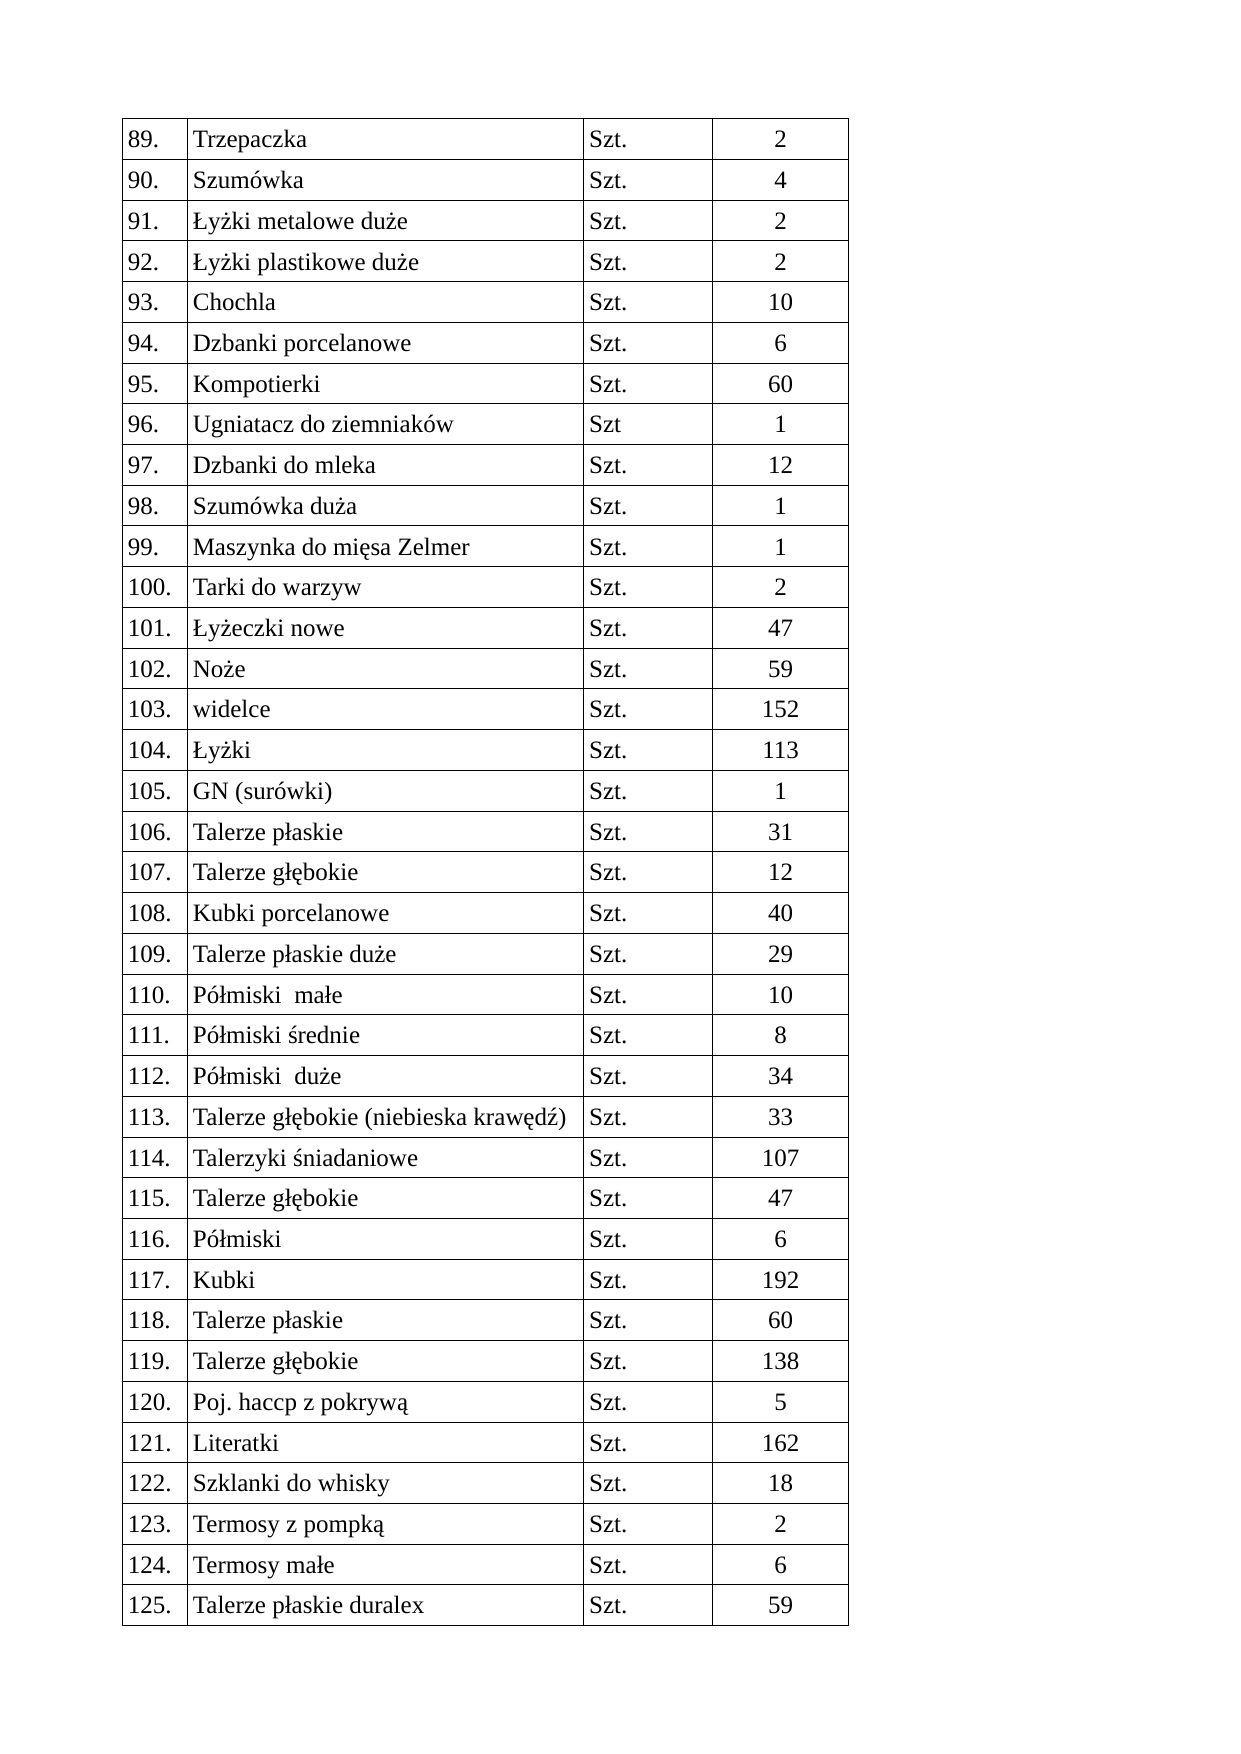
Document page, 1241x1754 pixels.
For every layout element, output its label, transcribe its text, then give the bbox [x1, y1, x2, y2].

table_cell Szt. [584, 1382, 712, 1421]
table_cell 18 [713, 1463, 848, 1503]
table_cell Szt. [584, 282, 712, 322]
table_cell 2 [713, 1504, 848, 1544]
table_cell 29 [713, 934, 848, 973]
table_cell [123, 975, 187, 1014]
table_cell [123, 1545, 187, 1584]
table_cell Talerze głębokie [188, 852, 583, 892]
table_cell Półmiski [188, 1219, 583, 1258]
table_cell 10 [713, 282, 848, 322]
table_cell [123, 1341, 187, 1381]
table_cell 12 [713, 852, 848, 892]
table_cell 5 [713, 1382, 848, 1421]
table_cell 59 [713, 1585, 848, 1625]
table_cell Łyżeczki nowe [188, 608, 583, 648]
table_cell Maszynka do mięsa Zelmer [188, 526, 583, 566]
table_cell Szt. [584, 689, 712, 729]
table_cell 192 [713, 1260, 848, 1299]
table_cell [123, 1300, 187, 1340]
table_cell Szt. [584, 445, 712, 485]
table_cell Termosy z pompką [188, 1504, 583, 1544]
table_cell Noże [188, 649, 583, 688]
table_cell 10 [713, 975, 848, 1014]
table_cell 138 [713, 1341, 848, 1381]
table_cell [123, 1015, 187, 1055]
table_cell Tarki do warzyw [188, 567, 583, 607]
table_cell [123, 649, 187, 688]
table_cell Dzbanki porcelanowe [188, 323, 583, 362]
table_cell [123, 608, 187, 648]
table_cell Szt. [584, 1015, 712, 1055]
table_cell [123, 730, 187, 770]
table_cell Szt. [584, 893, 712, 933]
table_cell Chochla [188, 282, 583, 322]
table_cell Talerze płaskie duże [188, 934, 583, 973]
table_cell 4 [713, 160, 848, 199]
table_cell Szt. [584, 526, 712, 566]
table_cell Szumówka duża [188, 486, 583, 525]
table_cell Szt. [584, 201, 712, 240]
table_cell Szt. [584, 1260, 712, 1299]
table_cell Szt. [584, 975, 712, 1014]
table_cell 12 [713, 445, 848, 485]
table_cell [123, 1585, 187, 1625]
table_cell [123, 1219, 187, 1258]
table_cell Talerzyki śniadaniowe [188, 1138, 583, 1177]
table_cell 1 [713, 404, 848, 444]
table_cell 2 [713, 119, 848, 159]
table_cell Szt. [584, 160, 712, 199]
table_cell Szt. [584, 730, 712, 770]
table_cell Szt. [584, 364, 712, 403]
table_cell [123, 282, 187, 322]
table_cell Szumówka [188, 160, 583, 199]
table_cell Szt. [584, 934, 712, 973]
table_cell [123, 1463, 187, 1503]
table_cell 2 [713, 201, 848, 240]
table_cell 34 [713, 1056, 848, 1096]
table_cell [123, 934, 187, 973]
table_cell 33 [713, 1097, 848, 1136]
table_cell Szt. [584, 608, 712, 648]
table_cell Szt. [584, 486, 712, 525]
table_cell Szt. [584, 812, 712, 851]
table_cell 1 [713, 486, 848, 525]
table_cell 2 [713, 241, 848, 281]
table_cell Szt. [584, 1545, 712, 1584]
table_cell Talerze głębokie [188, 1178, 583, 1218]
table_cell Szt. [584, 771, 712, 811]
table_cell Szt. [584, 1585, 712, 1625]
table_cell Talerze głębokie [188, 1341, 583, 1381]
table_cell Talerze płaskie duralex [188, 1585, 583, 1625]
table_cell 31 [713, 812, 848, 851]
table_cell Szt. [584, 1423, 712, 1462]
table_cell [123, 1382, 187, 1421]
table_cell Łyżki plastikowe duże [188, 241, 583, 281]
table_cell Trzepaczka [188, 119, 583, 159]
table_cell 6 [713, 1219, 848, 1258]
table_cell 6 [713, 323, 848, 362]
table_cell Półmiski małe [188, 975, 583, 1014]
table_cell [123, 689, 187, 729]
table_cell [123, 1056, 187, 1096]
table_cell Szt. [584, 1138, 712, 1177]
table_cell Półmiski średnie [188, 1015, 583, 1055]
table_cell [123, 1178, 187, 1218]
table_cell Szklanki do whisky [188, 1463, 583, 1503]
table_cell Szt. [584, 567, 712, 607]
table_cell 107 [713, 1138, 848, 1177]
table_cell Szt. [584, 1097, 712, 1136]
table_cell Szt. [584, 323, 712, 362]
table_cell Szt. [584, 649, 712, 688]
table_cell 1 [713, 526, 848, 566]
table_cell [123, 567, 187, 607]
table_cell [123, 771, 187, 811]
table_cell [123, 526, 187, 566]
table_cell 162 [713, 1423, 848, 1462]
table_cell Szt. [584, 1504, 712, 1544]
table_cell Szt. [584, 852, 712, 892]
table_cell [123, 486, 187, 525]
table_cell [123, 323, 187, 362]
table_cell Szt. [584, 1219, 712, 1258]
table_cell 113 [713, 730, 848, 770]
table_cell Szt. [584, 119, 712, 159]
table_cell [123, 119, 187, 159]
table_cell [123, 241, 187, 281]
table_cell 1 [713, 771, 848, 811]
table_cell [123, 1504, 187, 1544]
table_cell Literatki [188, 1423, 583, 1462]
table_cell Szt. [584, 241, 712, 281]
table_cell Talerze płaskie [188, 812, 583, 851]
table_cell 60 [713, 1300, 848, 1340]
table_cell Szt. [584, 1463, 712, 1503]
table_cell Szt. [584, 1300, 712, 1340]
table_cell [123, 812, 187, 851]
table_cell [123, 1423, 187, 1462]
table_cell 40 [713, 893, 848, 933]
table_cell Szt. [584, 1341, 712, 1381]
table_cell [123, 201, 187, 240]
table_cell [123, 893, 187, 933]
table_cell Szt [584, 404, 712, 444]
table_cell [123, 364, 187, 403]
table_cell 47 [713, 1178, 848, 1218]
table_cell 6 [713, 1545, 848, 1584]
table_cell Talerze płaskie [188, 1300, 583, 1340]
table_cell Talerze głębokie (niebieska krawędź) [188, 1097, 583, 1136]
table_cell Poj. haccp z pokrywą [188, 1382, 583, 1421]
table_cell Łyżki [188, 730, 583, 770]
table_cell Szt. [584, 1056, 712, 1096]
table_cell [123, 852, 187, 892]
table_cell Półmiski duże [188, 1056, 583, 1096]
table_cell 152 [713, 689, 848, 729]
table_cell Dzbanki do mleka [188, 445, 583, 485]
table_cell Szt. [584, 1178, 712, 1218]
table_cell 2 [713, 567, 848, 607]
table_cell Łyżki metalowe duże [188, 201, 583, 240]
table_cell 60 [713, 364, 848, 403]
table_cell [123, 1138, 187, 1177]
table_cell [123, 445, 187, 485]
table_cell Termosy małe [188, 1545, 583, 1584]
table_cell Kubki porcelanowe [188, 893, 583, 933]
table_cell GN (surówki) [188, 771, 583, 811]
table_cell Kompotierki [188, 364, 583, 403]
table_cell widelce [188, 689, 583, 729]
table_cell 47 [713, 608, 848, 648]
table_cell [123, 1097, 187, 1136]
table_cell Kubki [188, 1260, 583, 1299]
table_cell [123, 404, 187, 444]
table_cell 59 [713, 649, 848, 688]
table_cell [123, 1260, 187, 1299]
table_cell [123, 160, 187, 199]
table_cell 8 [713, 1015, 848, 1055]
table_cell Ugniatacz do ziemniaków [188, 404, 583, 444]
